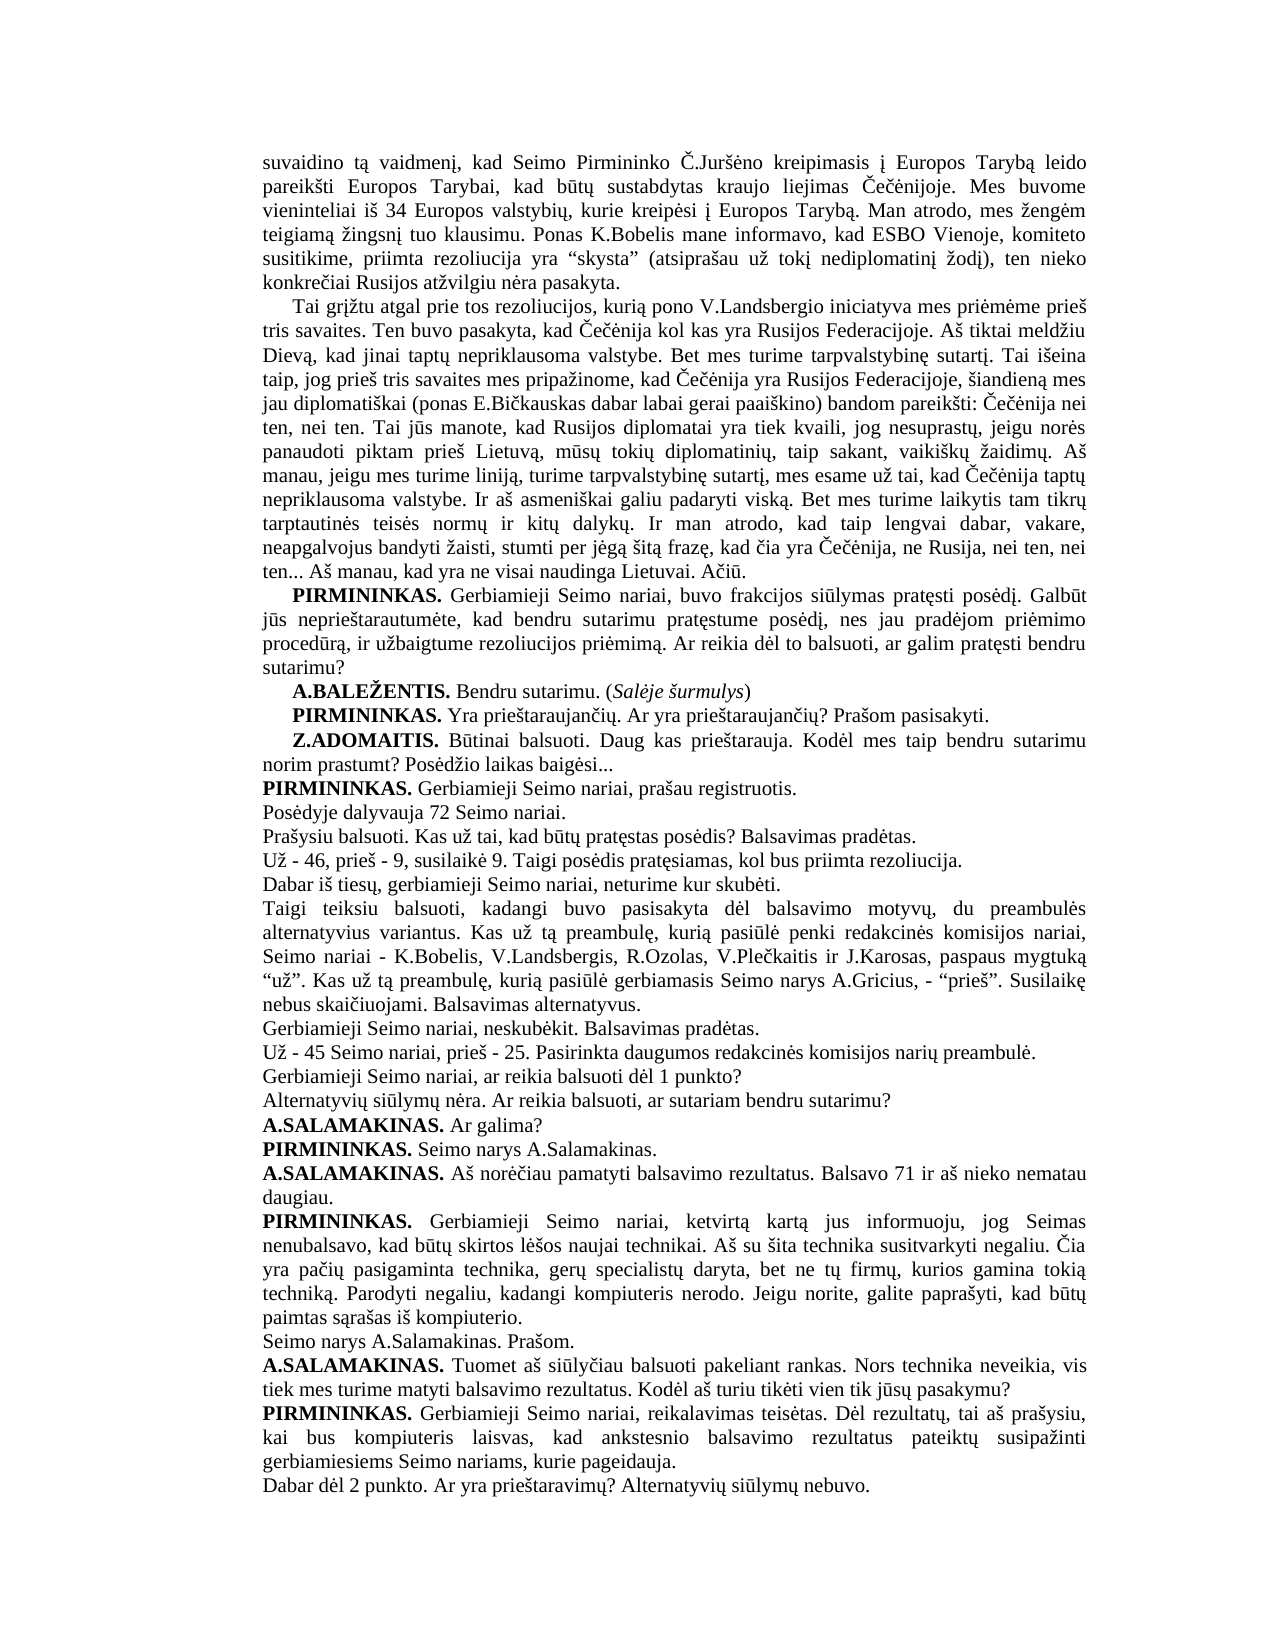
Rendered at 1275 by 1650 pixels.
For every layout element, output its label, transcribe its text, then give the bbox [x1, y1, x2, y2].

text PIRMININKAS. Gerbiamieji Seimo nariai, buvo frakcijos siūlymas pratęsti posėdį. Galbūt jūs neprieštarautumėte, kad bendru sutarimu pratęstume posėdį, nes jau pradėjom priėmimo procedūrą, ir užbaigtume rezoliucijos priėmimą. Ar reikia dėl to balsuoti, ar galim pratęsti bendru sutarimu? [262, 583, 1087, 679]
text Prašysiu balsuoti. Kas už tai, kad būtų pratęstas posėdis? Balsavimas pradėtas. [262, 824, 1087, 848]
text A.SALAMAKINAS. Aš norėčiau pamatyti balsavimo rezultatus. Balsavo 71 ir aš nieko nematau daugiau. [262, 1161, 1087, 1209]
text Alternatyvių siūlymų nėra. Ar reikia balsuoti, ar sutariam bendru sutarimu? [262, 1088, 1087, 1112]
text Posėdyje dalyvauja 72 Seimo nariai. [262, 800, 1087, 824]
text suvaidino tą vaidmenį, kad Seimo Pirmininko Č.Juršėno kreipimasis į Europos Tarybą leido pareikšti Europos Tarybai, kad būtų sustabdytas kraujo liejimas Čečėnijoje. Mes buvome vieninteliai iš 34 Europos valstybių, kurie kreipėsi į Europos Tarybą. Man atrodo, mes žengėm teigiamą žingsnį tuo klausimu. Ponas K.Bobelis mane informavo, kad ESBO Vienoje, komiteto susitikime, priimta rezoliucija yra “skysta” (atsiprašau už tokį nediplomatinį žodį), ten nieko konkrečiai Rusijos atžvilgiu nėra pasakyta. [262, 150, 1087, 294]
text Už - 46, prieš - 9, susilaikė 9. Taigi posėdis pratęsiamas, kol bus priimta rezoliucija. [262, 848, 1087, 872]
text PIRMININKAS. Gerbiamieji Seimo nariai, ketvirtą kartą jus informuoju, jog Seimas nenubalsavo, kad būtų skirtos lėšos naujai technikai. Aš su šita technika susitvarkyti negaliu. Čia yra pačių pasigaminta technika, gerų specialistų daryta, bet ne tų firmų, kurios gamina tokią techniką. Parodyti negaliu, kadangi kompiuteris nerodo. Jeigu norite, galite paprašyti, kad būtų paimtas sąrašas iš kompiuterio. [262, 1209, 1087, 1329]
text Gerbiamieji Seimo nariai, neskubėkit. Balsavimas pradėtas. [262, 1016, 1087, 1040]
text Tai grįžtu atgal prie tos rezoliucijos, kurią pono V.Landsbergio iniciatyva mes priėmėme prieš tris savaites. Ten buvo pasakyta, kad Čečėnija kol kas yra Rusijos Federacijoje. Aš tiktai meldžiu Dievą, kad jinai taptų nepriklausoma valstybe. Bet mes turime tarpvalstybinę sutartį. Tai išeina taip, jog prieš tris savaites mes pripažinome, kad Čečėnija yra Rusijos Federacijoje, šiandieną mes jau diplomatiškai (ponas E.Bičkauskas dabar labai gerai paaiškino) bandom pareikšti: Čečėnija nei ten, nei ten. Tai jūs manote, kad Rusijos diplomatai yra tiek kvaili, jog nesuprastų, jeigu norės panaudoti piktam prieš Lietuvą, mūsų tokių diplomatinių, taip sakant, vaikiškų žaidimų. Aš manau, jeigu mes turime liniją, turime tarpvalstybinę sutartį, mes esame už tai, kad Čečėnija taptų nepriklausoma valstybe. Ir aš asmeniškai galiu padaryti viską. Bet mes turime laikytis tam tikrų tarptautinės teisės normų ir kitų dalykų. Ir man atrodo, kad taip lengvai dabar, vakare, neapgalvojus bandyti žaisti, stumti per jėgą šitą frazę, kad čia yra Čečėnija, ne Rusija, nei ten, nei ten... Aš manau, kad yra ne visai naudinga Lietuvai. Ačiū. [262, 294, 1087, 583]
text PIRMININKAS. Yra prieštaraujančių. Ar yra prieštaraujančių? Prašom pasisakyti. [262, 703, 1087, 727]
text A.BALEŽENTIS. Bendru sutarimu. (Salėje šurmulys) [262, 679, 1087, 703]
text Taigi teiksiu balsuoti, kadangi buvo pasisakyta dėl balsavimo motyvų, du preambulės alternatyvius variantus. Kas už tą preambulę, kurią pasiūlė penki redakcinės komisijos nariai, Seimo nariai - K.Bobelis, V.Landsbergis, R.Ozolas, V.Plečkaitis ir J.Karosas, paspaus mygtuką “už”. Kas už tą preambulę, kurią pasiūlė gerbiamasis Seimo narys A.Gricius, - “prieš”. Susilaikę nebus skaičiuojami. Balsavimas alternatyvus. [262, 896, 1087, 1016]
text A.SALAMAKINAS. Ar galima? [262, 1112, 1087, 1137]
text Gerbiamieji Seimo nariai, ar reikia balsuoti dėl 1 punkto? [262, 1064, 1087, 1088]
text Dabar iš tiesų, gerbiamieji Seimo nariai, neturime kur skubėti. [262, 872, 1087, 896]
text A.SALAMAKINAS. Tuomet aš siūlyčiau balsuoti pakeliant rankas. Nors technika neveikia, vis tiek mes turime matyti balsavimo rezultatus. Kodėl aš turiu tikėti vien tik jūsų pasakymu? [262, 1353, 1087, 1401]
text PIRMININKAS. Gerbiamieji Seimo nariai, prašau registruotis. [262, 776, 1087, 800]
text PIRMININKAS. Seimo narys A.Salamakinas. [262, 1137, 1087, 1161]
text Dabar dėl 2 punkto. Ar yra prieštaravimų? Alternatyvių siūlymų nebuvo. [262, 1473, 1087, 1497]
text PIRMININKAS. Gerbiamieji Seimo nariai, reikalavimas teisėtas. Dėl rezultatų, tai aš prašysiu, kai bus kompiuteris laisvas, kad ankstesnio balsavimo rezultatus pateiktų susipažinti gerbiamiesiems Seimo nariams, kurie pageidauja. [262, 1401, 1087, 1473]
text Z.ADOMAITIS. Būtinai balsuoti. Daug kas prieštarauja. Kodėl mes taip bendru sutarimu norim prastumt? Posėdžio laikas baigėsi... [262, 727, 1087, 776]
text Seimo narys A.Salamakinas. Prašom. [262, 1329, 1087, 1353]
text Už - 45 Seimo nariai, prieš - 25. Pasirinkta daugumos redakcinės komisijos narių preambulė. [262, 1040, 1087, 1064]
